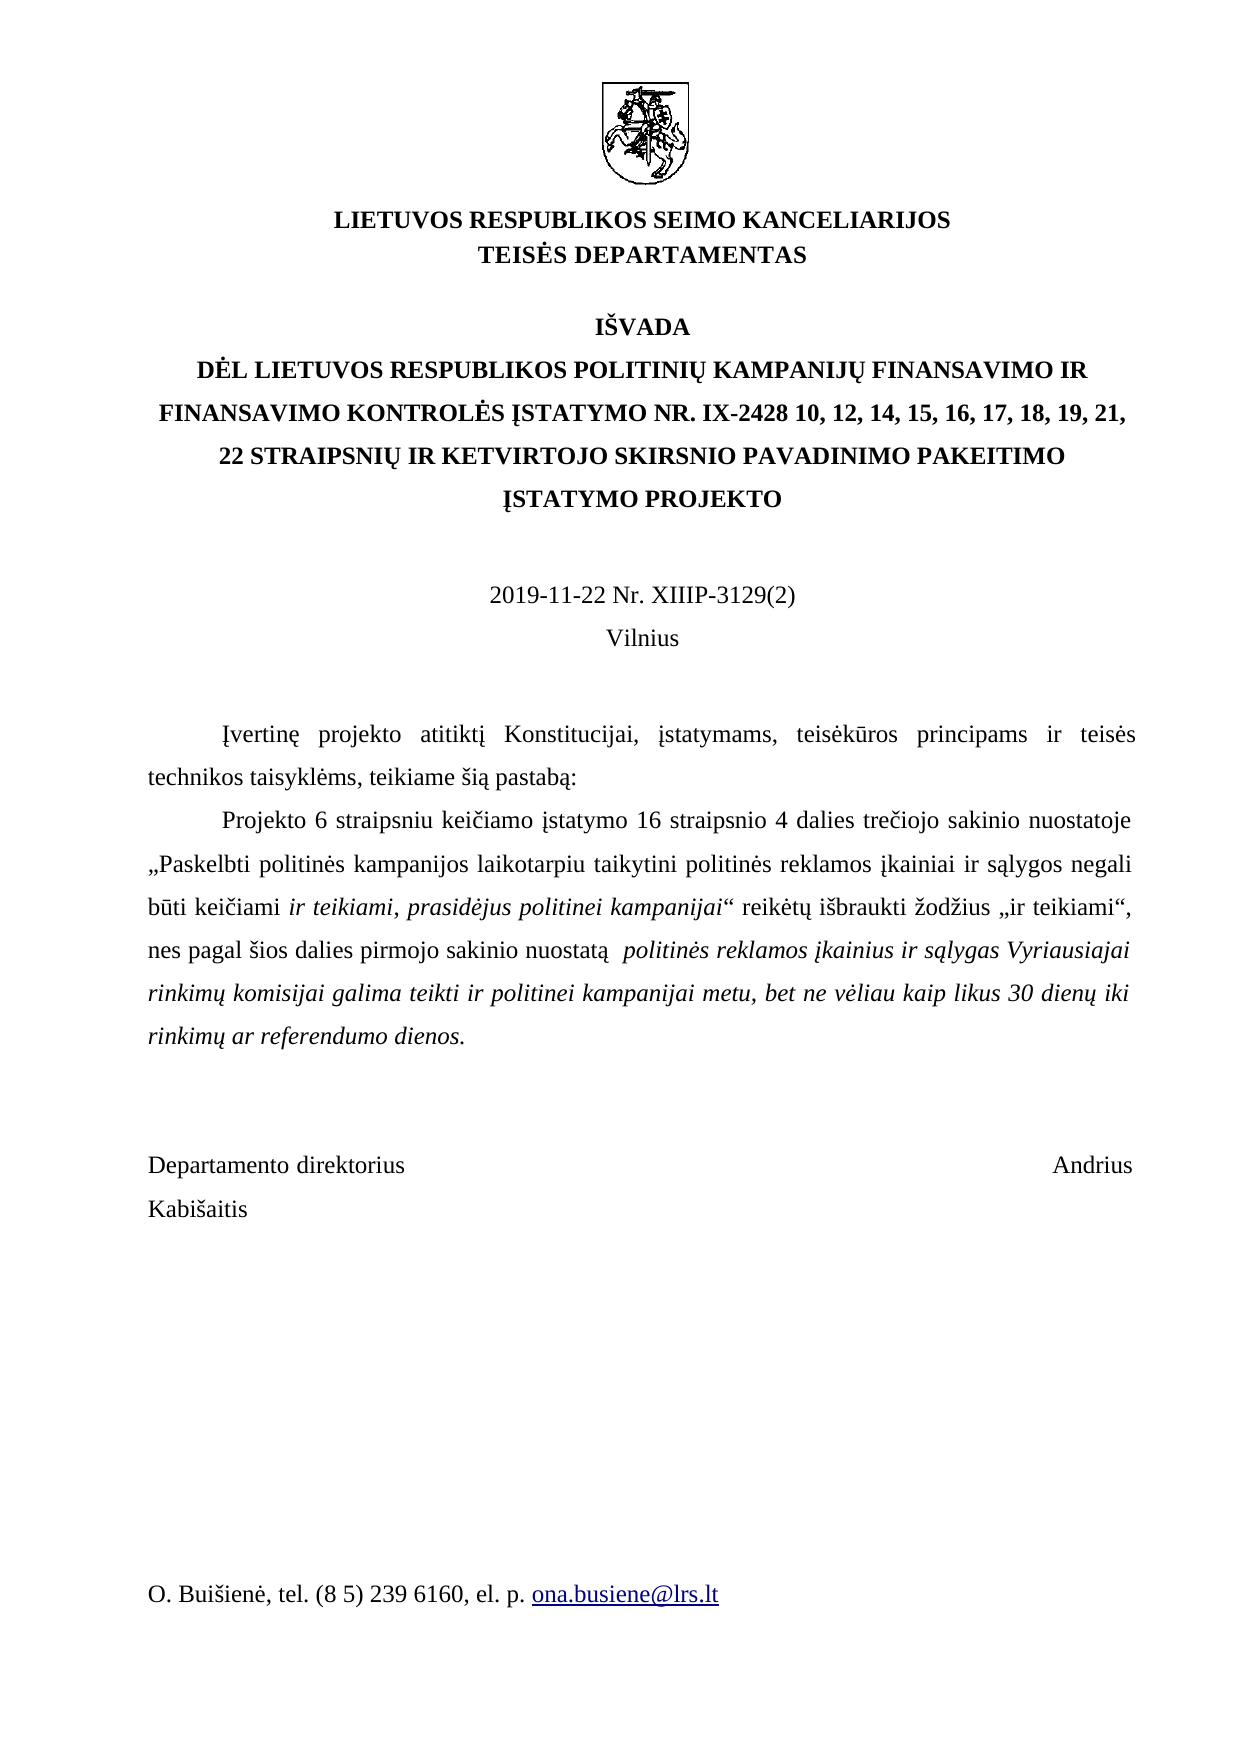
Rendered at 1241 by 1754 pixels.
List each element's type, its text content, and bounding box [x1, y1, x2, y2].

text O. Buišienė, tel. (8 5) 239 6160, el. p. ona.busiene@lrs.lt [148, 1579, 1138, 1608]
text Vilnius [148, 623, 1137, 652]
text DĖL LIETUVOS RESPUBLIKOS POLITINIŲ KAMPANIJŲ FINANSAVIMO IR FINANSAVIMO KONTROLĖS ĮSTATYMO NR. IX-2428 10, 12, 14, 15, 16, 17, 18, 19, 21, 22 STRAIPSNIŲ IR KETVIRTOJO SKIRSNIO PAVADINIMO PAKEITIMO ĮSTATYMO PROJEKTO [148, 355, 1137, 513]
text IŠVADA [148, 312, 1137, 341]
text LIETUVOS RESPUBLIKOS SEIMO KANCELIARIJOS [148, 205, 1137, 234]
text TEISĖS DEPARTAMENTAS [148, 240, 1137, 269]
text 2019-11-22 Nr. XIIIP-3129(2) [148, 580, 1137, 609]
text Įvertinę projekto atitiktį Konstitucijai, įstatymams, teisėkūros principams ir teisės technikos taisyklėms, teikiame šią pastabą: [148, 719, 1137, 791]
text Projekto 6 straipsniu keičiamo įstatymo 16 straipsnio 4 dalies trečiojo sakinio nuostatoje „Paskelbti politinės kampanijos laikotarpiu taikytini politinės reklamos įkainiai ir sąlygos negali būti keičiami ir teikiami, prasidėjus politinei kampanijai“ reikėtų išbraukti žodžius „ir teikiami“, nes pagal šios dalies pirmojo sakinio nuostatą politinės reklamos įkainius ir sąlygas Vyriausiajai rinkimų komisijai galima teikti ir politinei kampanijai metu, bet ne vėliau kaip likus 30 dienų iki rinkimų ar referendumo dienos. [148, 806, 1133, 1050]
text Departamento direktorius Andrius Kabišaitis [148, 1151, 1137, 1222]
